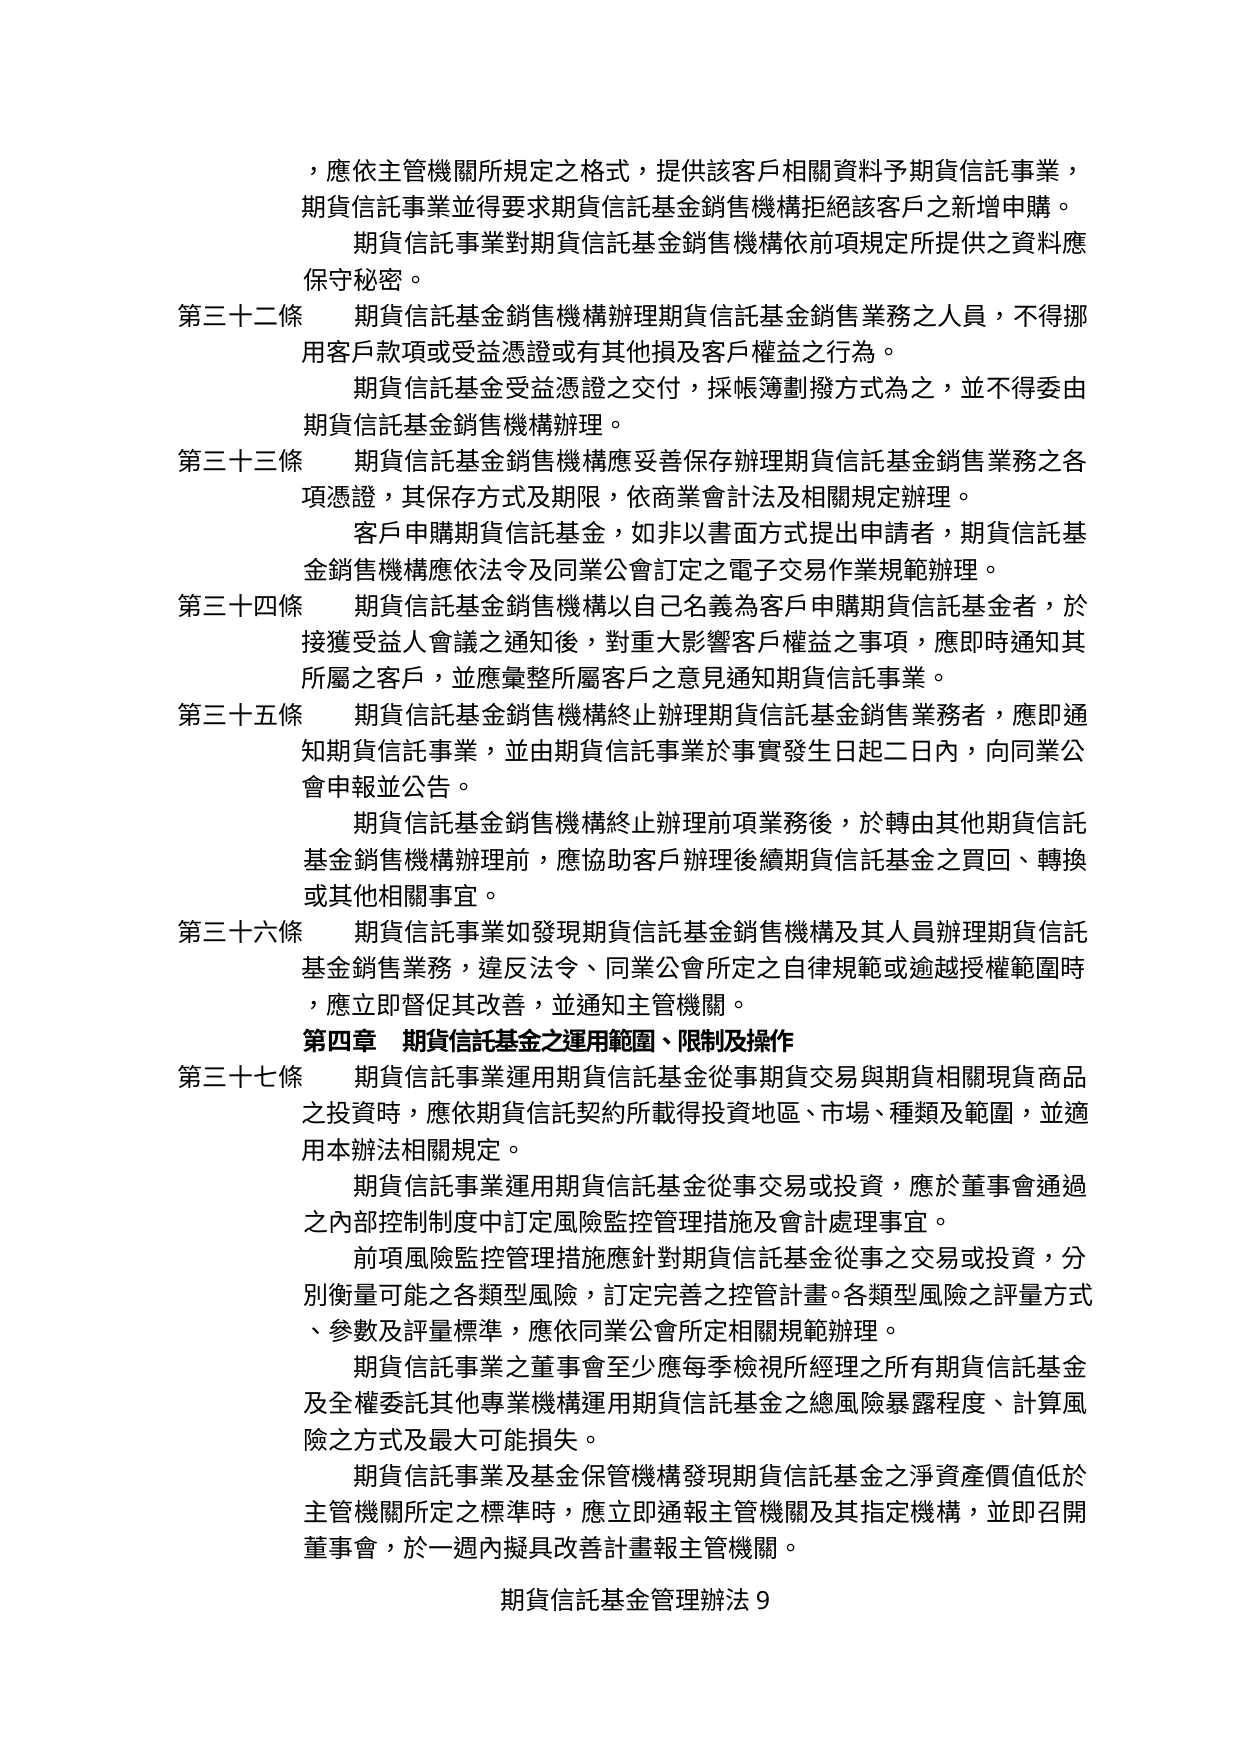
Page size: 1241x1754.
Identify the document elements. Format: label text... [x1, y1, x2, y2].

text 第三十六條 期貨信託事業如發現期貨信託基金銷售機構及其人員辦理期貨信託基金銷售業務，違反法令、同業公會所定之自律規範或逾越授權範圍時，應立即督促其改善，並通知主管機關。 [177, 913, 1089, 1021]
text 期貨信託基金銷售機構終止辦理前項業務後，於轉由其他期貨信託基金銷售機構辦理前，應協助客戶辦理後續期貨信託基金之買回、轉換或其他相關事宜。 [303, 804, 1089, 913]
text 第三十四條 期貨信託基金銷售機構以自己名義為客戶申購期貨信託基金者，於接獲受益人會議之通知後，對重大影響客戶權益之事項，應即時通知其所屬之客戶，並應彙整所屬客戶之意見通知期貨信託事業。 [177, 586, 1089, 695]
text 期貨信託事業運用期貨信託基金從事交易或投資，應於董事會通過之內部控制制度中訂定風險監控管理措施及會計處理事宜。 [303, 1166, 1089, 1239]
text 期貨信託基金受益憑證之交付，採帳簿劃撥方式為之，並不得委由期貨信託基金銷售機構辦理。 [303, 369, 1089, 441]
text 第四章 期貨信託基金之運用範圍、限制及操作 [177, 1021, 1089, 1058]
text 期貨信託事業及基金保管機構發現期貨信託基金之淨資產價值低於主管機關所定之標準時，應立即通報主管機關及其指定機構，並即召開董事會，於一週內擬具改善計畫報主管機關。 [303, 1456, 1089, 1565]
text 第三十二條 期貨信託基金銷售機構辦理期貨信託基金銷售業務之人員，不得挪用客戶款項或受益憑證或有其他損及客戶權益之行為。 [177, 296, 1089, 369]
text 前項風險監控管理措施應針對期貨信託基金從事之交易或投資，分別衡量可能之各類型風險，訂定完善之控管計畫。各類型風險之評量方式、參數及評量標準，應依同業公會所定相關規範辦理。 [303, 1239, 1089, 1348]
text 客戶申購期貨信託基金，如非以書面方式提出申請者，期貨信託基金銷售機構應依法令及同業公會訂定之電子交易作業規範辦理。 [303, 514, 1089, 586]
text 期貨信託事業之董事會至少應每季檢視所經理之所有期貨信託基金及全權委託其他專業機構運用期貨信託基金之總風險暴露程度、計算風險之方式及最大可能損失。 [303, 1348, 1089, 1456]
text 第三十七條 期貨信託事業運用期貨信託基金從事期貨交易與期貨相關現貨商品之投資時，應依期貨信託契約所載得投資地區、市場、種類及範圍，並適用本辦法相關規定。 [177, 1058, 1089, 1166]
text ，應依主管機關所規定之格式，提供該客戶相關資料予期貨信託事業，期貨信託事業並得要求期貨信託基金銷售機構拒絕該客戶之新增申購。 [177, 151, 1089, 224]
text 第三十三條 期貨信託基金銷售機構應妥善保存辦理期貨信託基金銷售業務之各項憑證，其保存方式及期限，依商業會計法及相關規定辦理。 [177, 441, 1089, 514]
text 期貨信託事業對期貨信託基金銷售機構依前項規定所提供之資料應保守秘密。 [303, 224, 1089, 296]
text 第三十五條 期貨信託基金銷售機構終止辦理期貨信託基金銷售業務者，應即通知期貨信託事業，並由期貨信託事業於事實發生日起二日內，向同業公會申報並公告。 [177, 695, 1089, 804]
